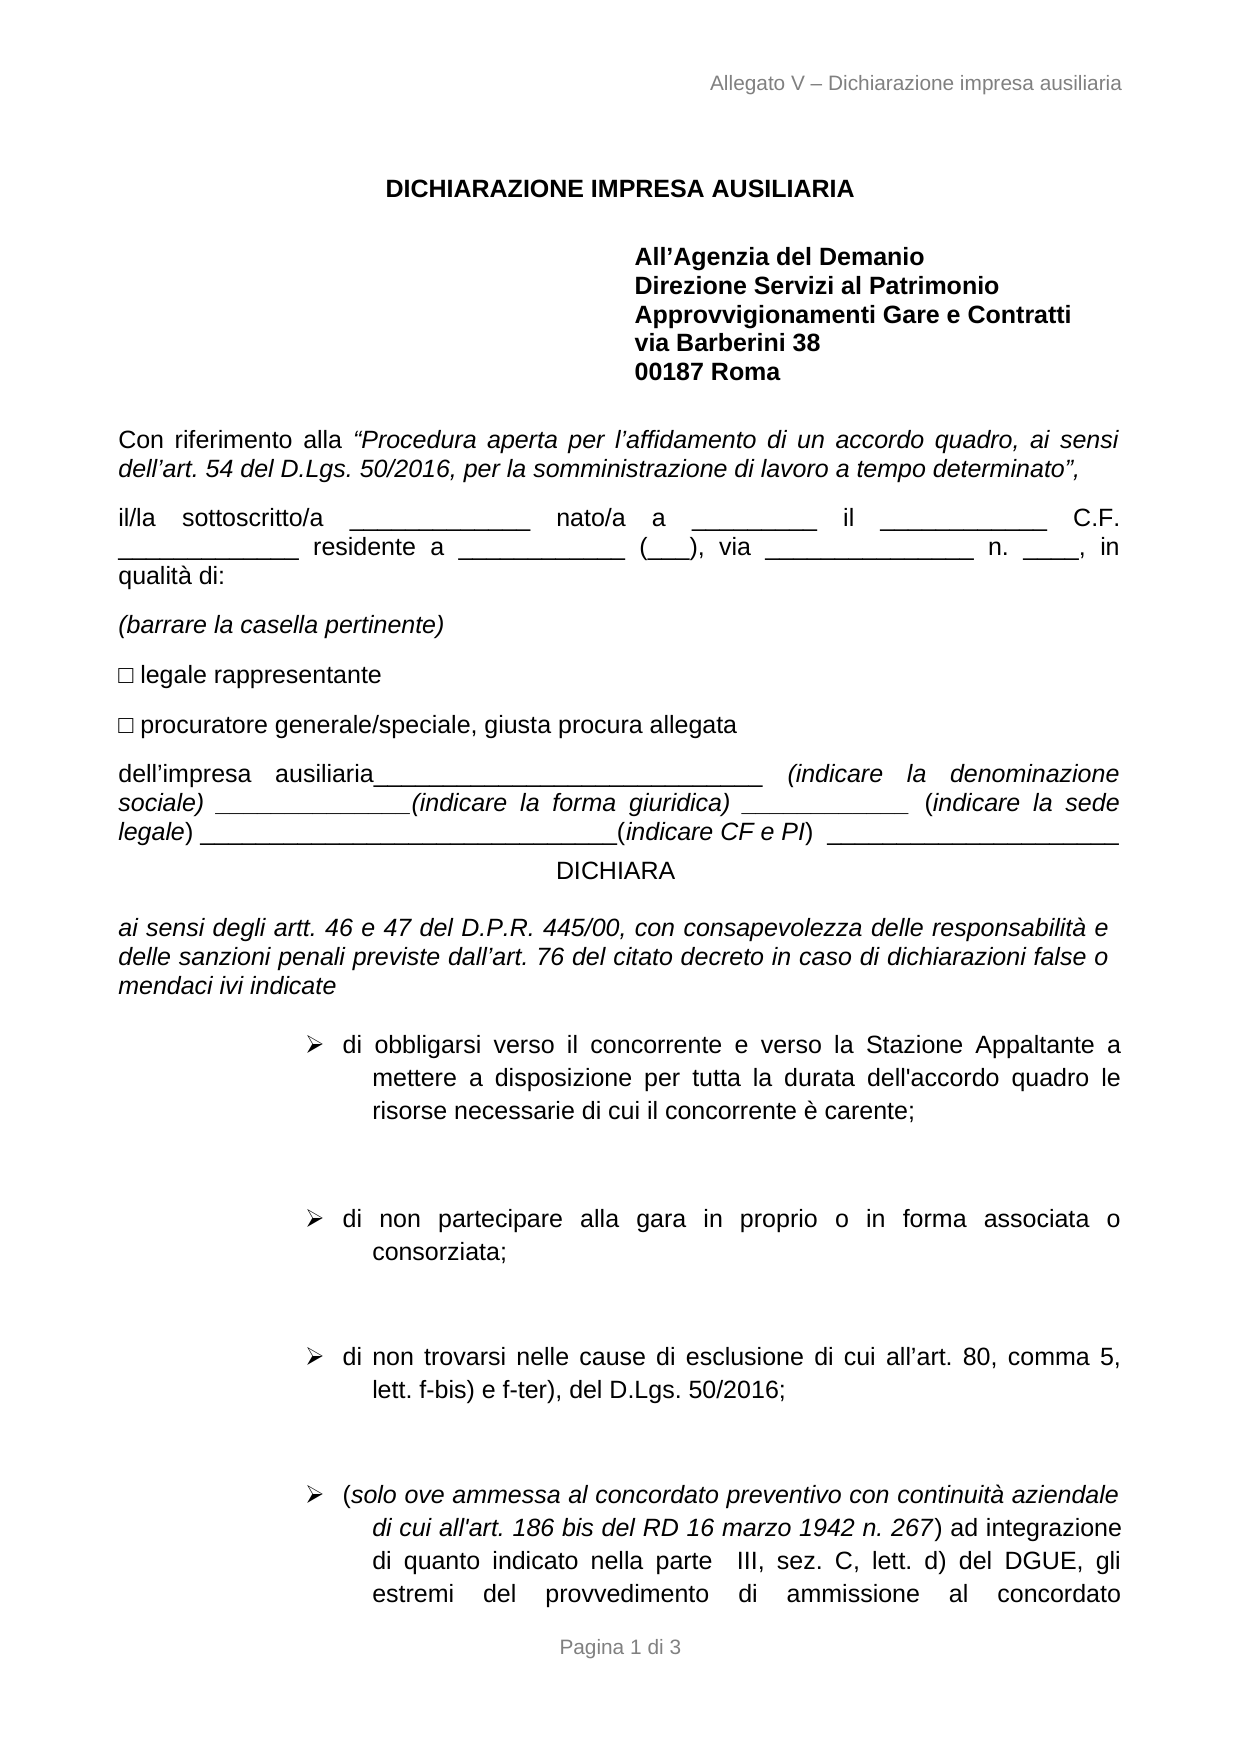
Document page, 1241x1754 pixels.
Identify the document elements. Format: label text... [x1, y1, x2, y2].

text via Barberini 38 [634, 328, 1122, 357]
text dell’impresa ausiliaria____________________________ (indicare la denominazione sociale) ______________(indicare la forma giuridica) ____________ (indicare la sede legale) ______________________________(indicare CF e PI) _____________________ [118, 759, 1122, 846]
text DICHIARA [118, 856, 1113, 885]
text All’Agenzia del Demanio [634, 242, 1122, 271]
text (barrare la casella pertinente) [118, 611, 1122, 639]
list (solo ove ammessa al concordato preventivo con continuità aziendale di cui all'art. 186 bis del RD 16 marzo 1942 n. 267) ad integrazione di quanto indicato nella parte III, sez. C, lett. d) del DGUE, gli estremi del provvedimento di ammissione al concordato [305, 1480, 1122, 1608]
text □ procuratore generale/speciale, giusta procura allegata [118, 710, 1122, 738]
list di obbligarsi verso il concorrente e verso la Stazione Appaltante a mettere a disposizione per tutta la durata dell'accordo quadro le risorse necessarie di cui il concorrente è carente; [305, 1030, 1122, 1125]
text Direzione Servizi al Patrimonio [634, 271, 1122, 300]
text Approvvigionamenti Gare e Contratti [634, 300, 1122, 328]
list di non trovarsi nelle cause di esclusione di cui all’art. 80, comma 5, lett. f-bis) e f-ter), del D.Lgs. 50/2016; [305, 1342, 1122, 1403]
text Con riferimento alla “Procedura aperta per l’affidamento di un accordo quadro, ai sensi dell’art. 54 del D.Lgs. 50/2016, per la somministrazione di lavoro a tempo determinato”, [118, 425, 1122, 483]
text ai sensi degli artt. 46 e 47 del D.P.R. 445/00, con consapevolezza delle responsabilità e delle sanzioni penali previste dall’art. 76 del citato decreto in caso di dichiarazioni false o mendaci ivi indicate [118, 913, 1113, 1000]
text □ legale rappresentante [118, 660, 1122, 689]
text 00187 Roma [634, 357, 1122, 386]
text DICHIARAZIONE IMPRESA AUSILIARIA [118, 174, 1122, 203]
text il/la sottoscritto/a _____________ nato/a a _________ il ____________ C.F. _____________ residente a ____________ (___), via _______________ n. ____, in qualità di: [118, 503, 1122, 590]
list di non partecipare alla gara in proprio o in forma associata o consorziata; [305, 1204, 1122, 1266]
